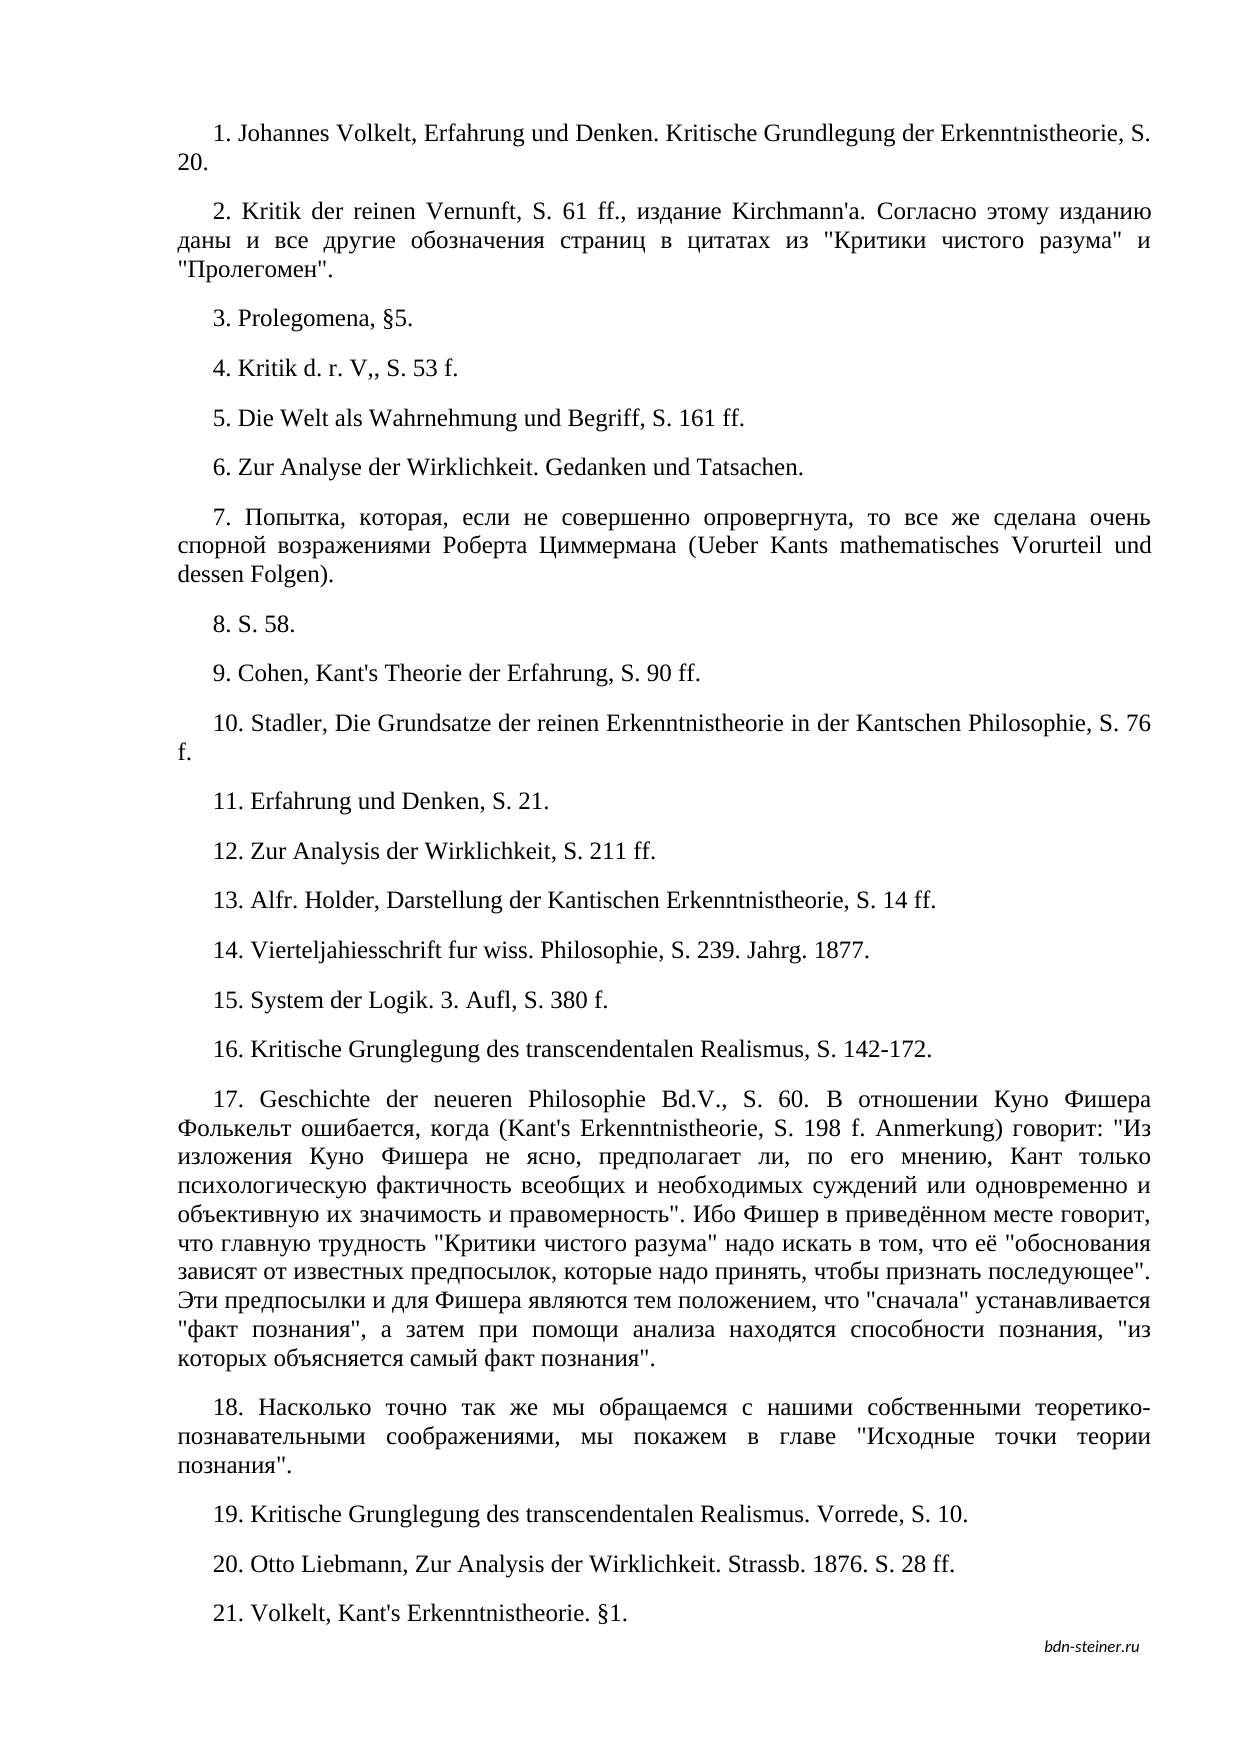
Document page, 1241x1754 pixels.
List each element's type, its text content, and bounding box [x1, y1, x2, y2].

text 21. Volkelt, Kant's Erkenntnistheorie. §1. [177, 1598, 1152, 1627]
text 12. Zur Analysis der Wirklichkeit, S. 211 ff. [177, 836, 1152, 865]
text 7. Попытка, которая, если не совершенно опровергнута, то все же сделана очень спорной возражениями Роберта Циммермана (Ueber Kants mathematisches Vorurteil und dessen Folgen). [177, 502, 1152, 588]
text 18. Насколько точно так же мы обращаемся с нашими собственными теоретико-познавательными соображениями, мы покажем в главе "Исходные точки теории познания". [177, 1392, 1152, 1478]
text 13. Alfr. Holder, Darstellung der Kantischen Erkenntnistheorie, S. 14 ff. [177, 886, 1152, 914]
text 6. Zur Analyse der Wirklichkeit. Gedanken und Tatsachen. [177, 452, 1152, 481]
text 14. Vierteljahiesschrift fur wiss. Philosophie, S. 239. Jahrg. 1877. [177, 935, 1152, 964]
text 4. Kritik d. r. V,, S. 53 f. [177, 353, 1152, 382]
text 1. Johannes Volkelt, Erfahrung und Denken. Kritische Grundlegung der Erkenntnistheorie, S. 20. [177, 118, 1152, 176]
text 10. Stadler, Die Grundsatze der reinen Erkenntnistheorie in der Kantschen Philosophie, S. 76 f. [177, 708, 1152, 766]
text 9. Cohen, Kant's Theorie der Erfahrung, S. 90 ff. [177, 658, 1152, 687]
text 11. Erfahrung und Denken, S. 21. [177, 786, 1152, 815]
text 17. Geschichte der neueren Philosophie Bd.V., S. 60. В отношении Куно Фишера Фолькельт ошибается, когда (Kant's Erkenntnistheorie, S. 198 f. Anmerkung) говорит: "Из изложения Куно Фишера не ясно, предполагает ли, по его мнению, Кант только психологическую фактичность всеобщих и необходимых суждений или одновременно и объективную их значимость и правомерность". Ибо Фишер в приведённом месте говорит, что главную трудность "Критики чистого разума" надо искать в том, что её "обоснования зависят от известных предпосылок, которые надо принять, чтобы признать последующее". Эти предпосылки и для Фишера являются тем положением, что "сначала" устанавливается "факт познания", а затем при помощи анализа находятся способности познания, "из которых объясняется самый факт познания". [177, 1084, 1152, 1371]
text 2. Kritik der reinen Vernunft, S. 61 ff., издание Kirchmann'a. Согласно этому изданию даны и все другие обозначения страниц в цитатах из "Критики чистого разума" и "Пролегомен". [177, 196, 1152, 283]
text 8. S. 58. [177, 609, 1152, 638]
text 20. Otto Liebmann, Zur Analysis der Wirklichkeit. Strassb. 1876. S. 28 ff. [177, 1549, 1152, 1578]
text 15. System der Logik. 3. Aufl, S. 380 f. [177, 985, 1152, 1013]
text 16. Kritische Grunglegung des transcendentalen Realismus, S. 142-172. [177, 1034, 1152, 1063]
text 5. Die Welt als Wahrnehmung und Begriff, S. 161 ff. [177, 403, 1152, 431]
text 19. Kritische Grunglegung des transcendentalen Realismus. Vorrede, S. 10. [177, 1499, 1152, 1528]
text 3. Prolegomena, §5. [177, 303, 1152, 332]
